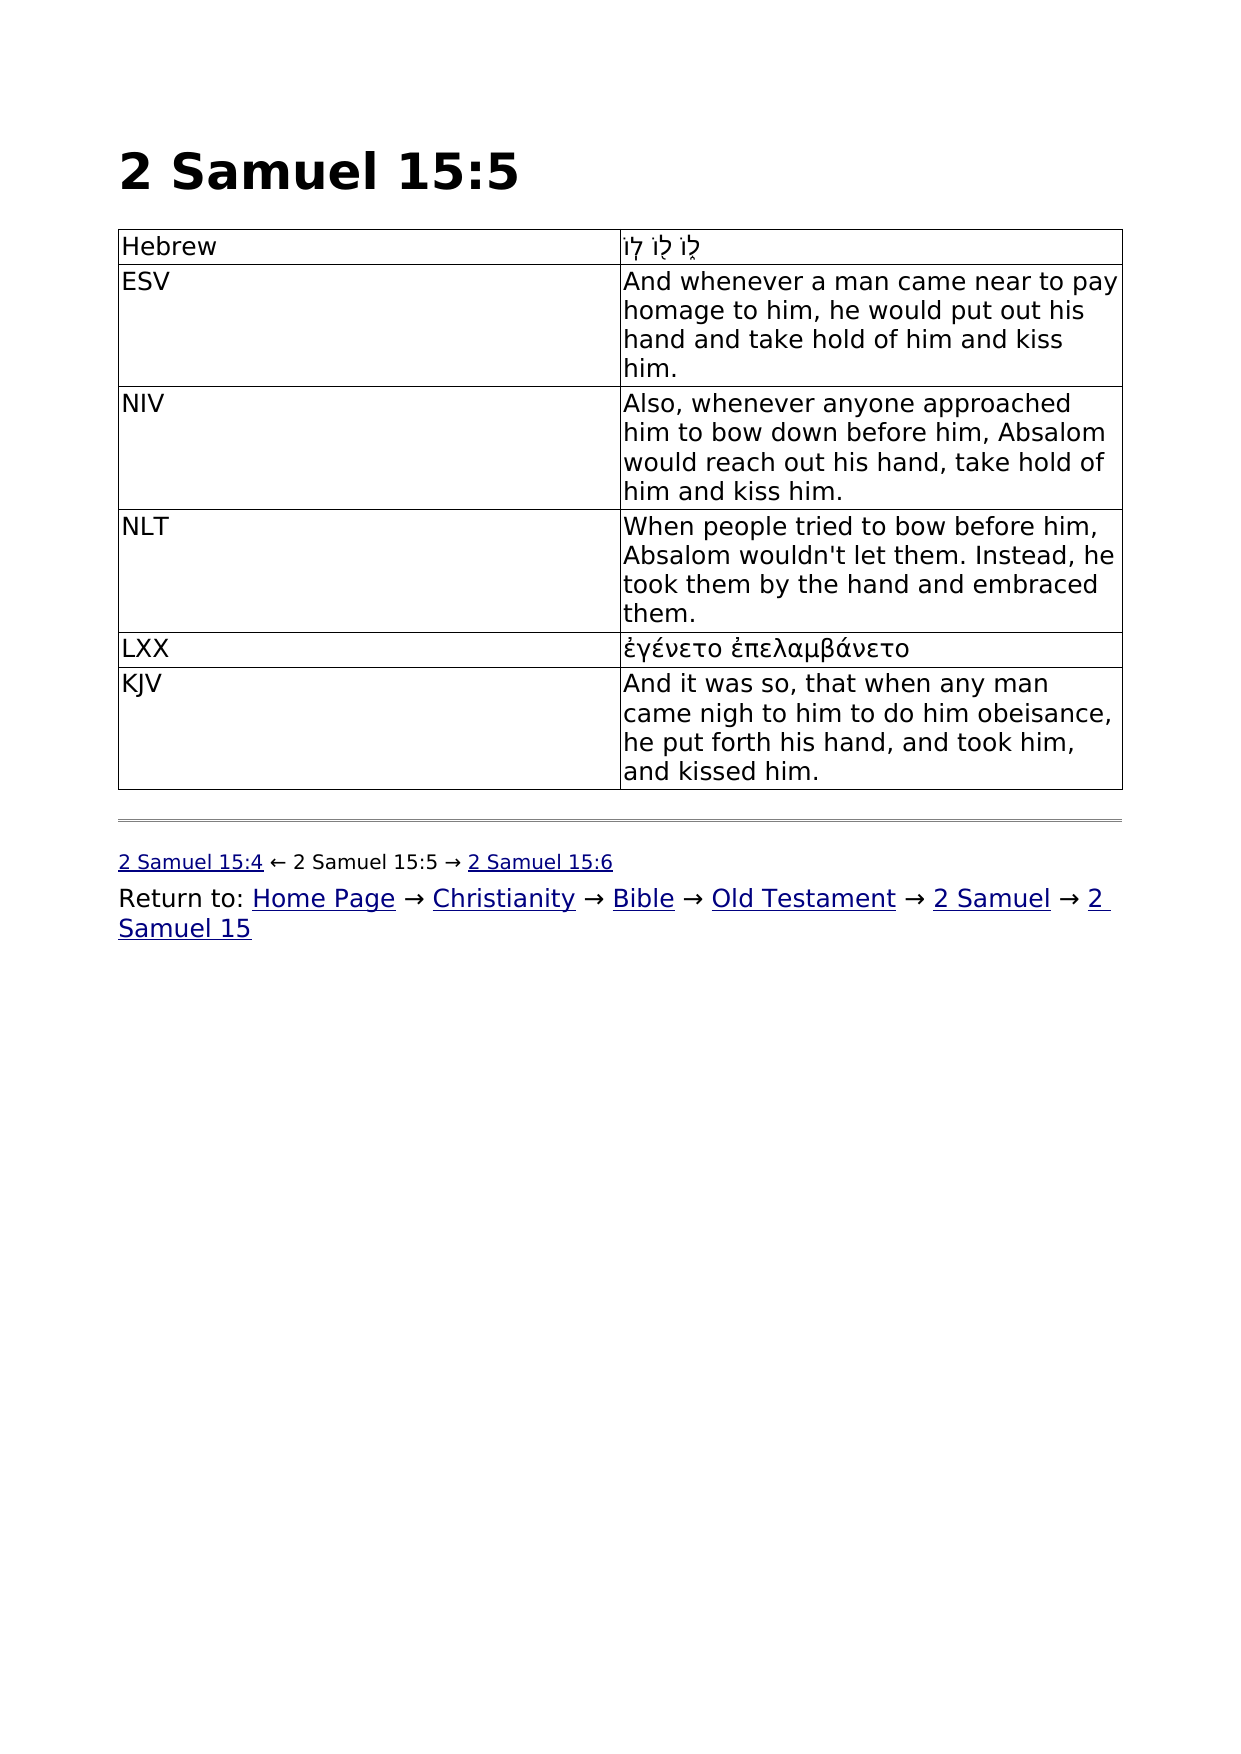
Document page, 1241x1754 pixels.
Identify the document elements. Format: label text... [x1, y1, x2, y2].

table_cell ἐγένετο ἐπελαμβάνετο [621, 633, 1122, 667]
table_cell KJV [119, 668, 620, 789]
table_cell And whenever a man came near to pay homage to him, he would put out his hand and take hold of him and kiss him. [621, 265, 1122, 386]
table_cell When people tried to bow before him, Absalom wouldn't let them. Instead, he took them by the hand and embraced them. [621, 510, 1122, 632]
table_cell And it was so, that when any man came nigh to him to do him obeisance, he put forth his hand, and took him, and kissed him. [621, 668, 1122, 789]
table_cell LXX [119, 633, 620, 667]
table_cell ESV [119, 265, 620, 386]
subtitle 2 Samuel 15:5 [118, 143, 1122, 201]
table_cell NLT [119, 510, 620, 632]
text Return to: Home Page → Christianity → Bible → Old Testament → 2 Samuel → 2 Samuel 15 [118, 884, 1122, 943]
table_header Hebrew [119, 230, 620, 264]
table_cell Also, whenever anyone approached him to bow down before him, Absalom would reach out his hand, take hold of him and kiss him. [621, 387, 1122, 509]
table_header ל֑וֹ ל֖וֹ לֽוֹ [621, 230, 1122, 264]
text 2 Samuel 15:4 ← 2 Samuel 15:5 → 2 Samuel 15:6 [118, 851, 1122, 884]
table_cell NIV [119, 387, 620, 509]
